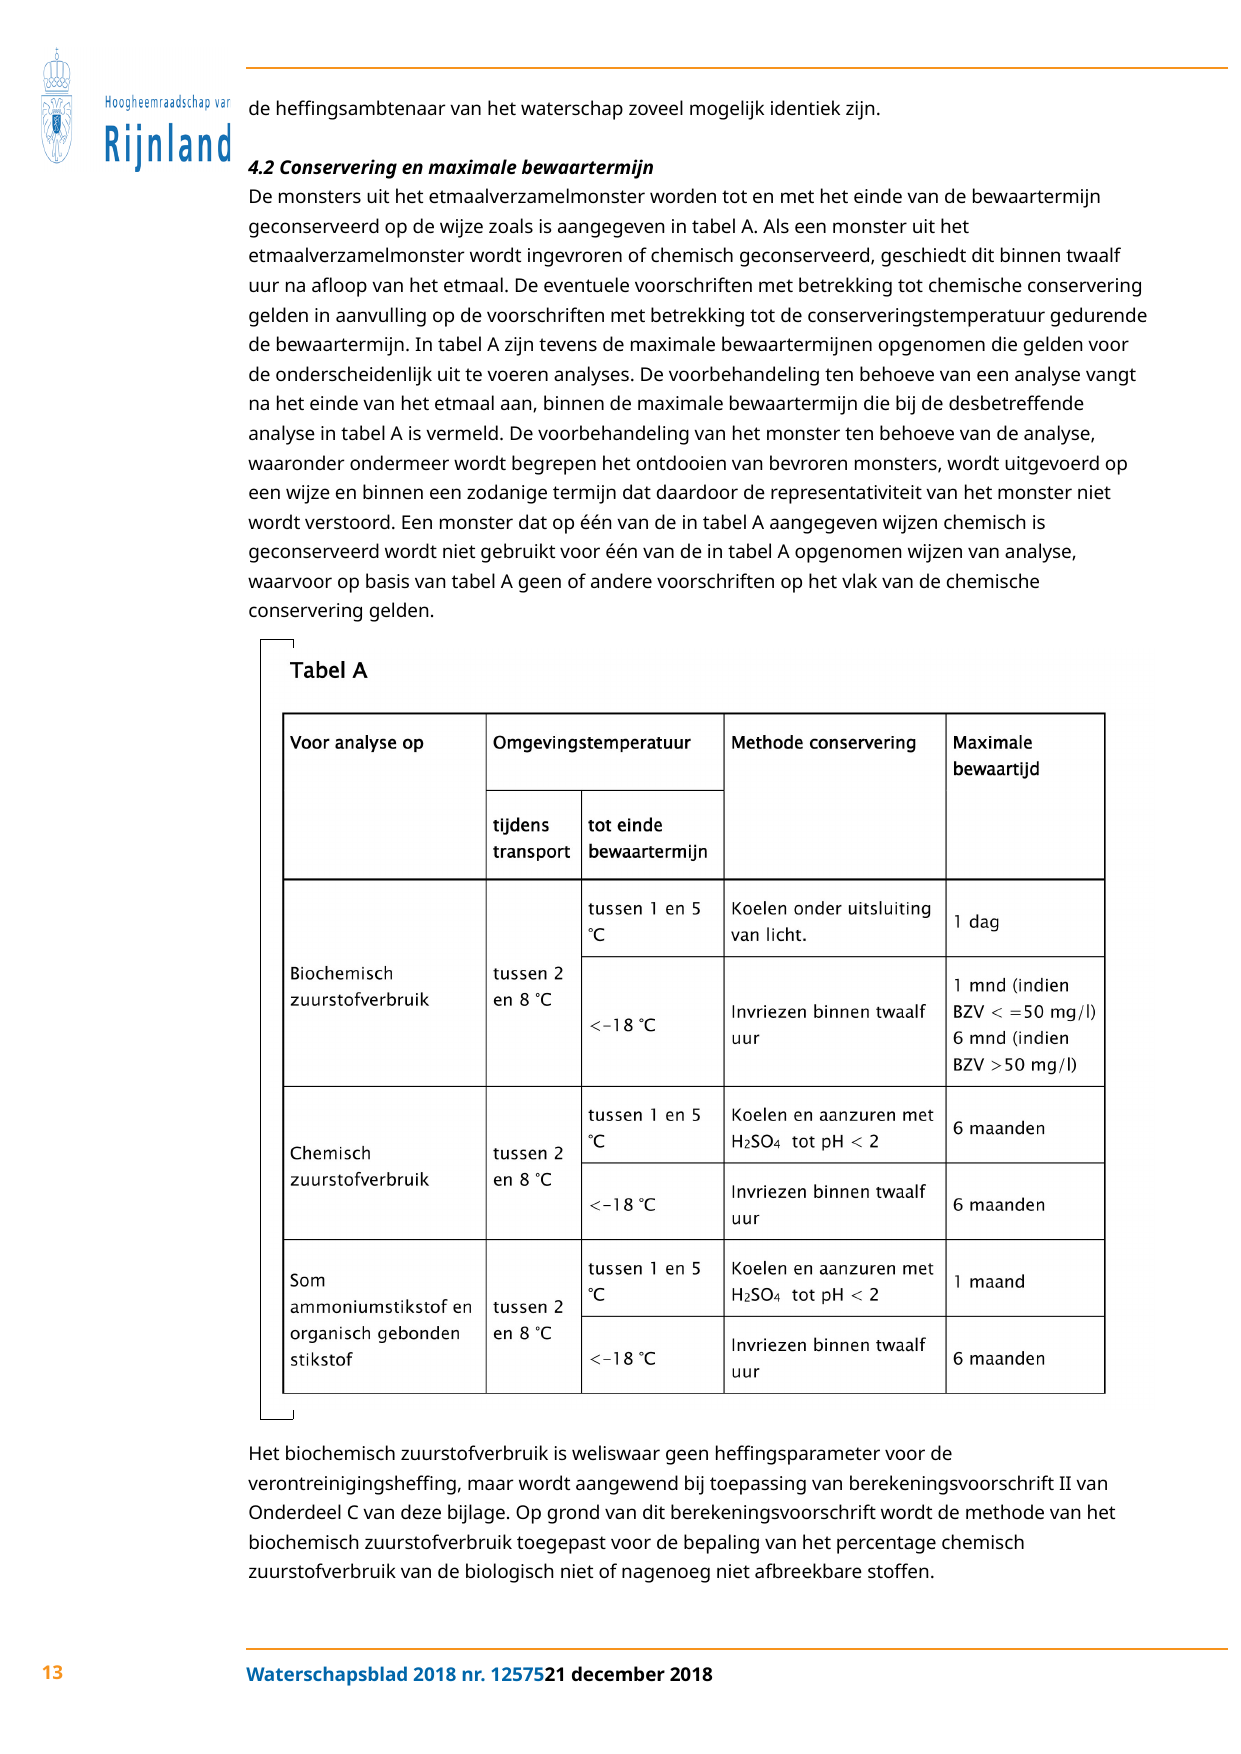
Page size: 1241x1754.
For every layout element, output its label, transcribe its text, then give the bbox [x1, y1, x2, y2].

text 4.2 Conservering en maximale bewaartermijn [248, 154, 1152, 180]
text de heffingsambtenaar van het waterschap zoveel mogelijk identiek zijn. [248, 95, 1152, 121]
picture [268, 648, 1155, 1410]
text Het biochemisch zuurstofverbruik is weliswaar geen heffingsparameter voor de verontreinigingsheffing, maar wordt aangewend bij toepassing van berekeningsvoorschrift II van Onderdeel C van deze bijlage. Op grond van dit berekeningsvoorschrift wordt de methode van het biochemisch zuurstofverbruik toegepast voor de bepaling van het percentage chemisch zuurstofverbruik van de biologisch niet of nagenoeg niet afbreekbare stoffen. [248, 1440, 1152, 1584]
picture [41, 47, 231, 172]
text De monsters uit het etmaalverzamelmonster worden tot en met het einde van de bewaartermijn geconserveerd op de wijze zoals is aangegeven in tabel A. Als een monster uit het etmaalverzamelmonster wordt ingevroren of chemisch geconserveerd, geschiedt dit binnen twaalf uur na afloop van het etmaal. De eventuele voorschriften met betrekking tot chemische conservering gelden in aanvulling op de voorschriften met betrekking tot de conserveringstemperatuur gedurende de bewaartermijn. In tabel A zijn tevens de maximale bewaartermijnen opgenomen die gelden voor de onderscheidenlijk uit te voeren analyses. De voorbehandeling ten behoeve van een analyse vangt na het einde van het etmaal aan, binnen de maximale bewaartermijn die bij de desbetreffende analyse in tabel A is vermeld. De voorbehandeling van het monster ten behoeve van de analyse, waaronder ondermeer wordt begrepen het ontdooien van bevroren monsters, wordt uitgevoerd op een wijze en binnen een zodanige termijn dat daardoor de representativiteit van het monster niet wordt verstoord. Een monster dat op één van de in tabel A aangegeven wijzen chemisch is geconserveerd wordt niet gebruikt voor één van de in tabel A opgenomen wijzen van analyse, waarvoor op basis van tabel A geen of andere voorschriften op het vlak van de chemische conservering gelden. [248, 183, 1152, 623]
